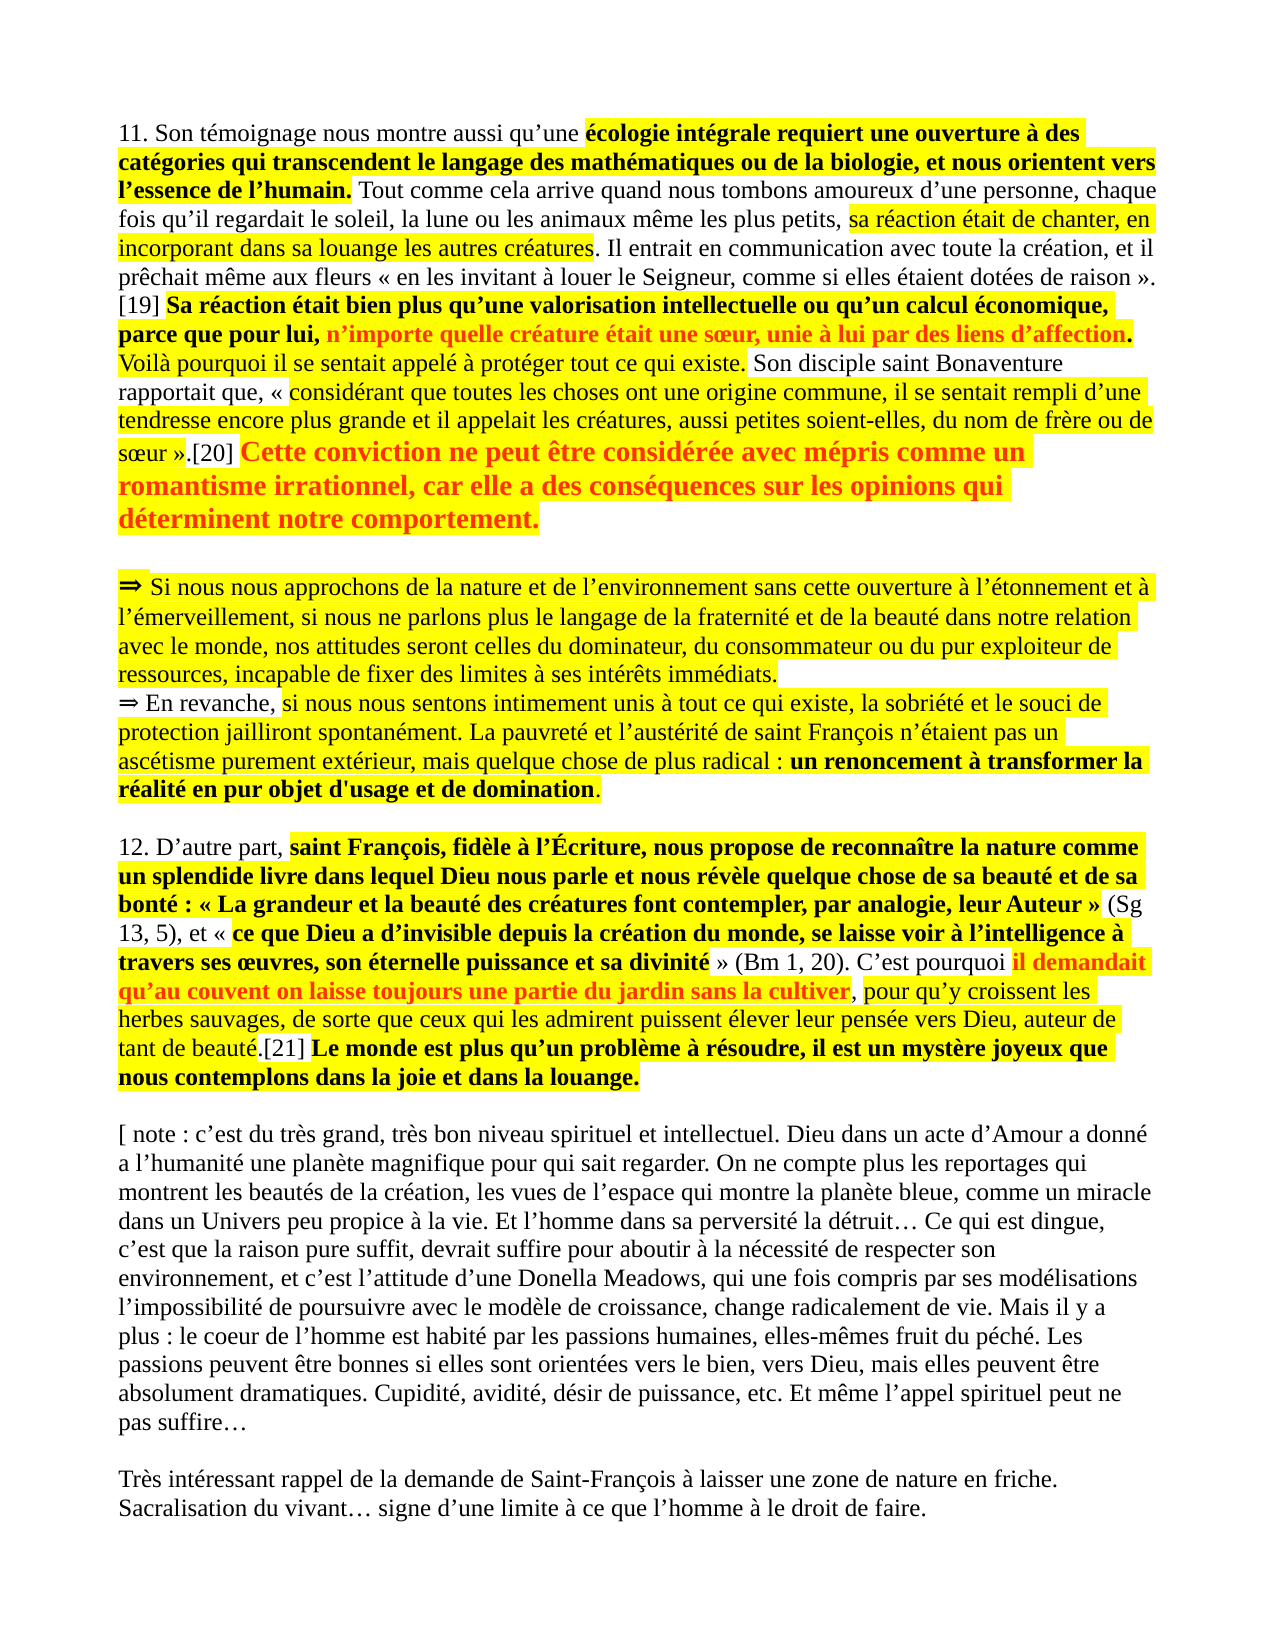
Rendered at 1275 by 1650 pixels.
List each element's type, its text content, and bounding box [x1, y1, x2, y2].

text 12. D’autre part, saint François, fidèle à l’Écriture, nous propose de reconnaître la nature comme un splendide livre dans lequel Dieu nous parle et nous révèle quelque chose de sa beauté et de sa bonté : « La grandeur et la beauté des créatures font contempler, par analogie, leur Auteur » (Sg 13, 5), et « ce que Dieu a d’invisible depuis la création du monde, se laisse voir à l’intelligence à travers ses œuvres, son éternelle puissance et sa divinité » (Bm 1, 20). C’est pourquoi il demandait qu’au couvent on laisse toujours une partie du jardin sans la cultiver, pour qu’y croissent les herbes sauvages, de sorte que ceux qui les admirent puissent élever leur pensée vers Dieu, auteur de tant de beauté.[21] Le monde est plus qu’un problème à résoudre, il est un mystère joyeux que nous contemplons dans la joie et dans la louange. [118, 832, 1157, 1091]
text ⇒ Si nous nous approchons de la nature et de l’environnement sans cette ouverture à l’étonnement et à l’émerveillement, si nous ne parlons plus le langage de la fraternité et de la beauté dans notre relation avec le monde, nos attitudes seront celles du dominateur, du consommateur ou du pur exploiteur de ressources, incapable de fixer des limites à ses intérêts immédiats. [118, 568, 1157, 688]
text [ note : c’est du très grand, très bon niveau spirituel et intellectuel. Dieu dans un acte d’Amour a donné a l’humanité une planète magnifique pour qui sait regarder. On ne compte plus les reportages qui montrent les beautés de la création, les vues de l’espace qui montre la planète bleue, comme un miracle dans un Univers peu propice à la vie. Et l’homme dans sa perversité la détruit… Ce qui est dingue, c’est que la raison pure suffit, devrait suffire pour aboutir à la nécessité de respecter son environnement, et c’est l’attitude d’une Donella Meadows, qui une fois compris par ses modélisations l’impossibilité de poursuivre avec le modèle de croissance, change radicalement de vie. Mais il y a plus : le coeur de l’homme est habité par les passions humaines, elles-mêmes fruit du péché. Les passions peuvent être bonnes si elles sont orientées vers le bien, vers Dieu, mais elles peuvent être absolument dramatiques. Cupidité, avidité, désir de puissance, etc. Et même l’appel spirituel peut ne pas suffire… [118, 1119, 1157, 1436]
text 11. Son témoignage nous montre aussi qu’une écologie intégrale requiert une ouverture à des catégories qui transcendent le langage des mathématiques ou de la biologie, et nous orientent vers l’essence de l’humain. Tout comme cela arrive quand nous tombons amoureux d’une personne, chaque fois qu’il regardait le soleil, la lune ou les animaux même les plus petits, sa réaction était de chanter, en incorporant dans sa louange les autres créatures. Il entrait en communication avec toute la création, et il prêchait même aux fleurs « en les invitant à louer le Seigneur, comme si elles étaient dotées de raison ».[19] Sa réaction était bien plus qu’une valorisation intellectuelle ou qu’un calcul économique, parce que pour lui, n’importe quelle créature était une sœur, unie à lui par des liens d’affection. Voilà pourquoi il se sentait appelé à protéger tout ce qui existe. Son disciple saint Bonaventure rapportait que, « considérant que toutes les choses ont une origine commune, il se sentait rempli d’une tendresse encore plus grande et il appelait les créatures, aussi petites soient-elles, du nom de frère ou de sœur ».[20] Cette conviction ne peut être considérée avec mépris comme un romantisme irrationnel, car elle a des conséquences sur les opinions qui déterminent notre comportement. [118, 118, 1157, 535]
text ⇒ En revanche, si nous nous sentons intimement unis à tout ce qui existe, la sobriété et le souci de protection jailliront spontanément. La pauvreté et l’austérité de saint François n’étaient pas un ascétisme purement extérieur, mais quelque chose de plus radical : un renoncement à transformer la réalité en pur objet d'usage et de domination. [118, 688, 1157, 803]
text Très intéressant rappel de la demande de Saint-François à laisser une zone de nature en friche. Sacralisation du vivant… signe d’une limite à ce que l’homme à le droit de faire. [118, 1464, 1157, 1522]
